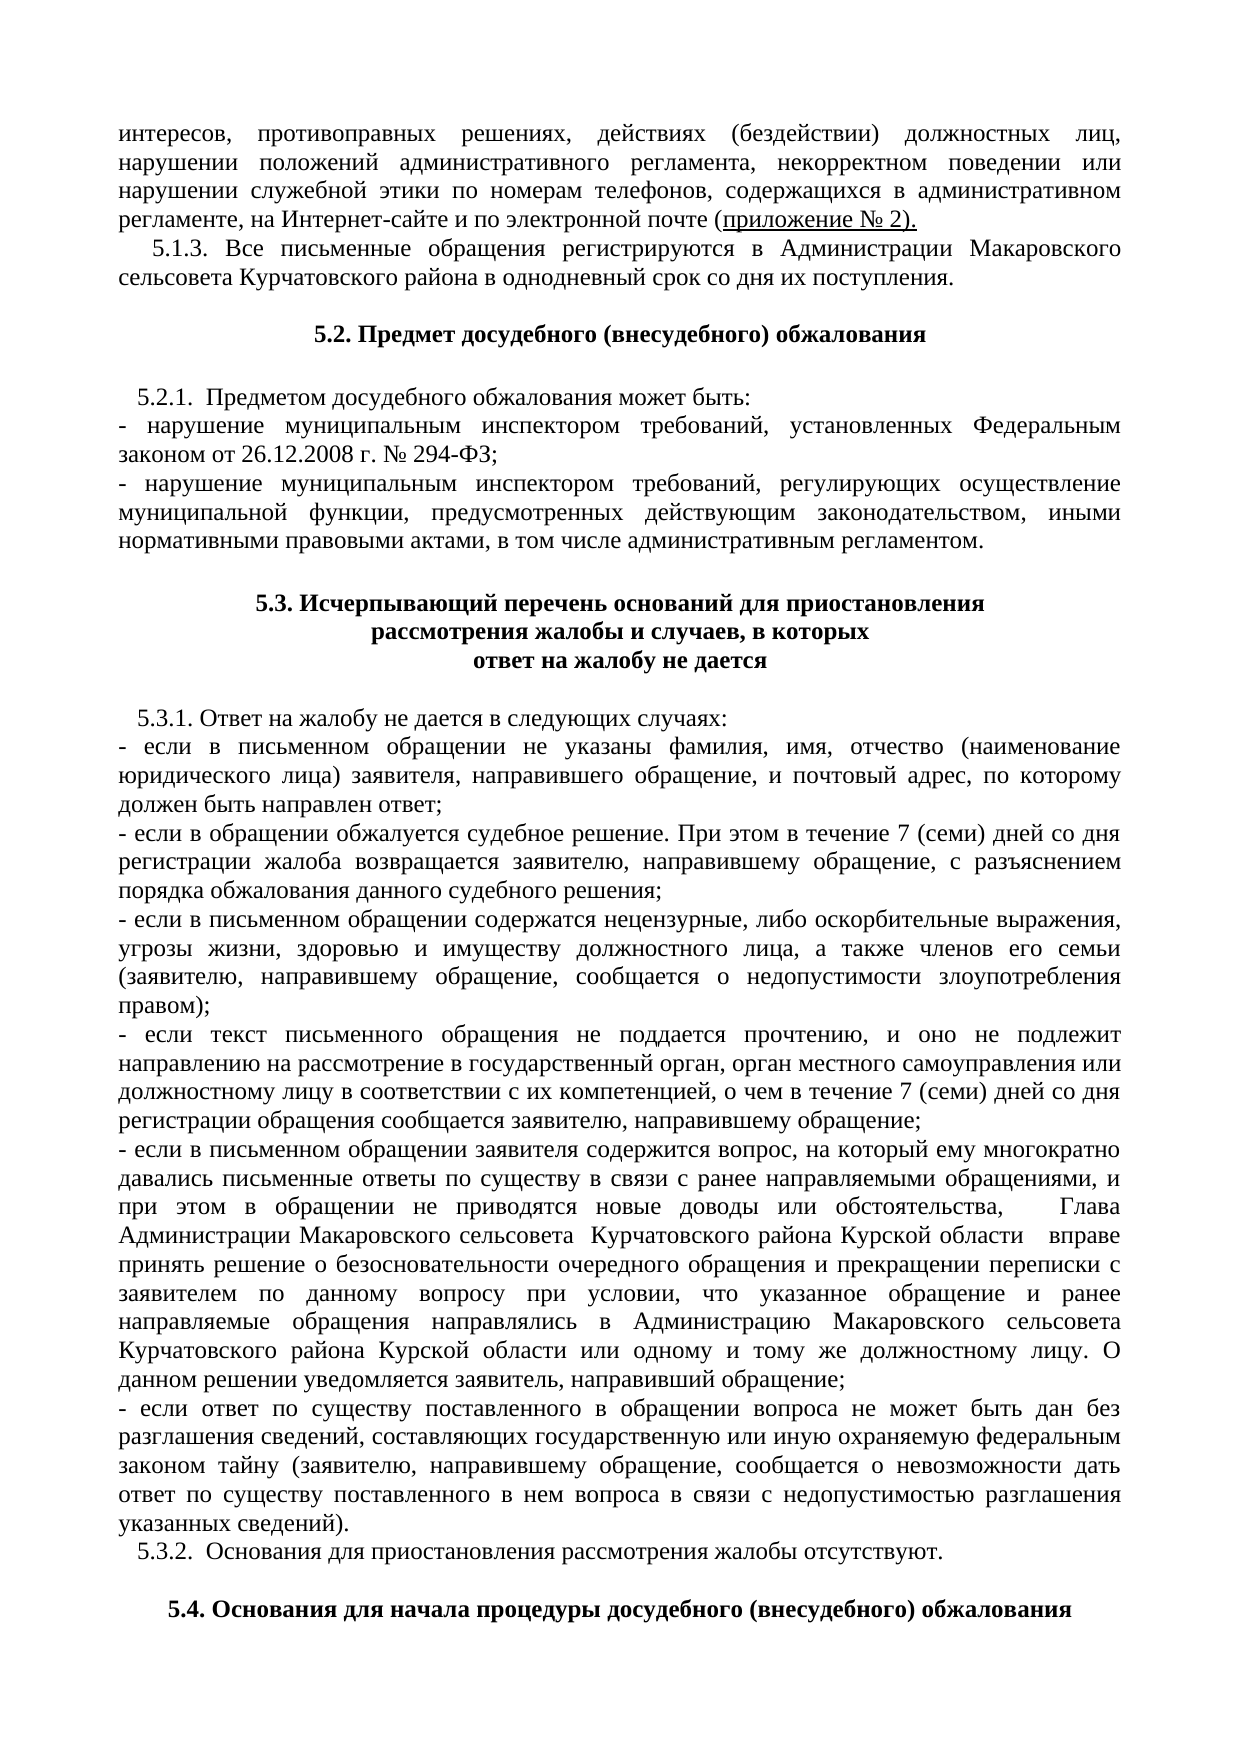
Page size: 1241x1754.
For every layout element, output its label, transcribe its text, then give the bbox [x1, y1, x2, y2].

text - если в письменном обращении содержатся нецензурные, либо оскорбительные выражения, угрозы жизни, здоровью и имуществу должностного лица, а также членов его семьи (заявителю, направившему обращение, сообщается о недопустимости злоупотребления правом); [118, 904, 1122, 1019]
text 5.2.1. Предметом досудебного обжалования может быть: [118, 382, 1122, 410]
text 5.1.3. Все письменные обращения регистрируются в Администрации Макаровского сельсовета Курчатовского района в однодневный срок со дня их поступления. [118, 233, 1122, 291]
text - если в письменном обращении не указаны фамилия, имя, отчество (наименование юридического лица) заявителя, направившего обращение, и почтовый адрес, по которому должен быть направлен ответ; [118, 731, 1122, 818]
text 5.4. Основания для начала процедуры досудебного (внесудебного) обжалования [118, 1594, 1122, 1623]
text - если в обращении обжалуется судебное решение. При этом в течение 7 (семи) дней со дня регистрации жалоба возвращается заявителю, направившему обращение, с разъяснением порядка обжалования данного судебного решения; [118, 818, 1122, 904]
text ответ на жалобу не дается [118, 645, 1122, 674]
text - если в письменном обращении заявителя содержится вопрос, на который ему многократно давались письменные ответы по существу в связи с ранее направляемыми обращениями, и при этом в обращении не приводятся новые доводы или обстоятельства, Глава Администрации Макаровского сельсовета Курчатовского района Курской области вправе принять решение о безосновательности очередного обращения и прекращении переписки с заявителем по данному вопросу при условии, что указанное обращение и ранее направляемые обращения направлялись в Администрацию Макаровского сельсовета Курчатовского района Курской области или одному и тому же должностному лицу. О данном решении уведомляется заявитель, направивший обращение; [118, 1134, 1122, 1393]
text - нарушение муниципальным инспектором требований, регулирующих осуществление муниципальной функции, предусмотренных действующим законодательством, иными нормативными правовыми актами, в том числе административным регламентом. [118, 468, 1122, 554]
text - если ответ по существу поставленного в обращении вопроса не может быть дан без разглашения сведений, составляющих государственную или иную охраняемую федеральным законом тайну (заявителю, направившему обращение, сообщается о невозможности дать ответ по существу поставленного в нем вопроса в связи с недопустимостью разглашения указанных сведений). [118, 1393, 1122, 1536]
text - если текст письменного обращения не поддается прочтению, и оно не подлежит направлению на рассмотрение в государственный орган, орган местного самоуправления или должностному лицу в соответствии с их компетенцией, о чем в течение 7 (семи) дней со дня регистрации обращения сообщается заявителю, направившему обращение; [118, 1019, 1122, 1134]
text 5.2. Предмет досудебного (внесудебного) обжалования [118, 319, 1122, 348]
text интересов, противоправных решениях, действиях (бездействии) должностных лиц, нарушении положений административного регламента, некорректном поведении или нарушении служебной этики по номерам телефонов, содержащихся в административном регламенте, на Интернет-сайте и по электронной почте (приложение № 2). [118, 118, 1122, 233]
text 5.3.1. Ответ на жалобу не дается в следующих случаях: [118, 703, 1122, 731]
text рассмотрения жалобы и случаев, в которых [118, 616, 1122, 645]
text 5.3.2. Основания для приостановления рассмотрения жалобы отсутствуют. [118, 1536, 1122, 1565]
text 5.3. Исчерпывающий перечень оснований для приостановления [118, 588, 1122, 616]
text - нарушение муниципальным инспектором требований, установленных Федеральным законом от 26.12.2008 г. № 294-ФЗ; [118, 410, 1122, 468]
